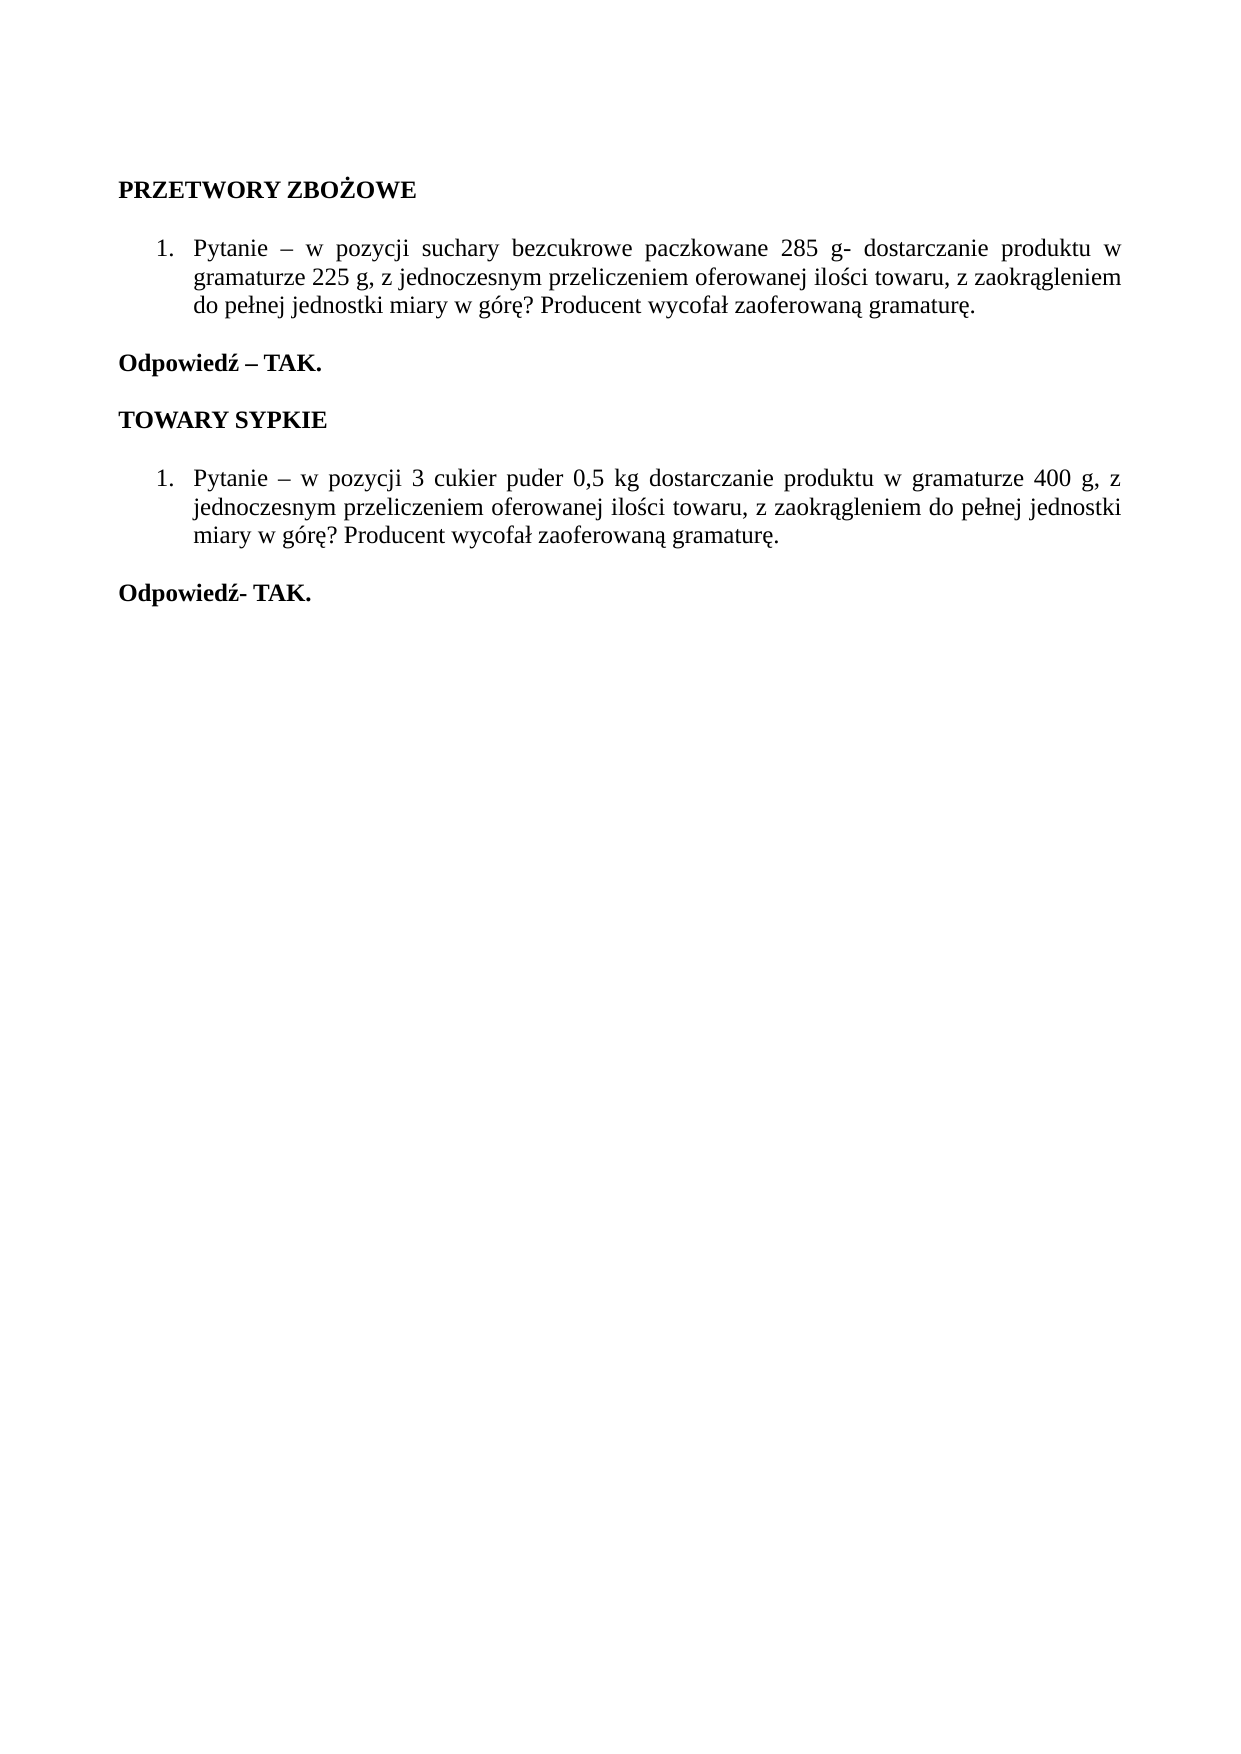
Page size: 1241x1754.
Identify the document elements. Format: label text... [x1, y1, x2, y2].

text PRZETWORY ZBOŻOWE [118, 176, 1122, 204]
text TOWARY SYPKIE [118, 406, 1122, 434]
list Pytanie – w pozycji suchary bezcukrowe paczkowane 285 g- dostarczanie produktu w gramaturze 225 g, z jednoczesnym przeliczeniem oferowanej ilości towaru, z zaokrągleniem do pełnej jednostki miary w górę? Producent wycofał zaoferowaną gramaturę. [156, 233, 1122, 319]
text Odpowiedź- TAK. [118, 578, 1122, 607]
text Odpowiedź – TAK. [118, 348, 1122, 377]
list Pytanie – w pozycji 3 cukier puder 0,5 kg dostarczanie produktu w gramaturze 400 g, z jednoczesnym przeliczeniem oferowanej ilości towaru, z zaokrągleniem do pełnej jednostki miary w górę? Producent wycofał zaoferowaną gramaturę. [156, 463, 1122, 549]
